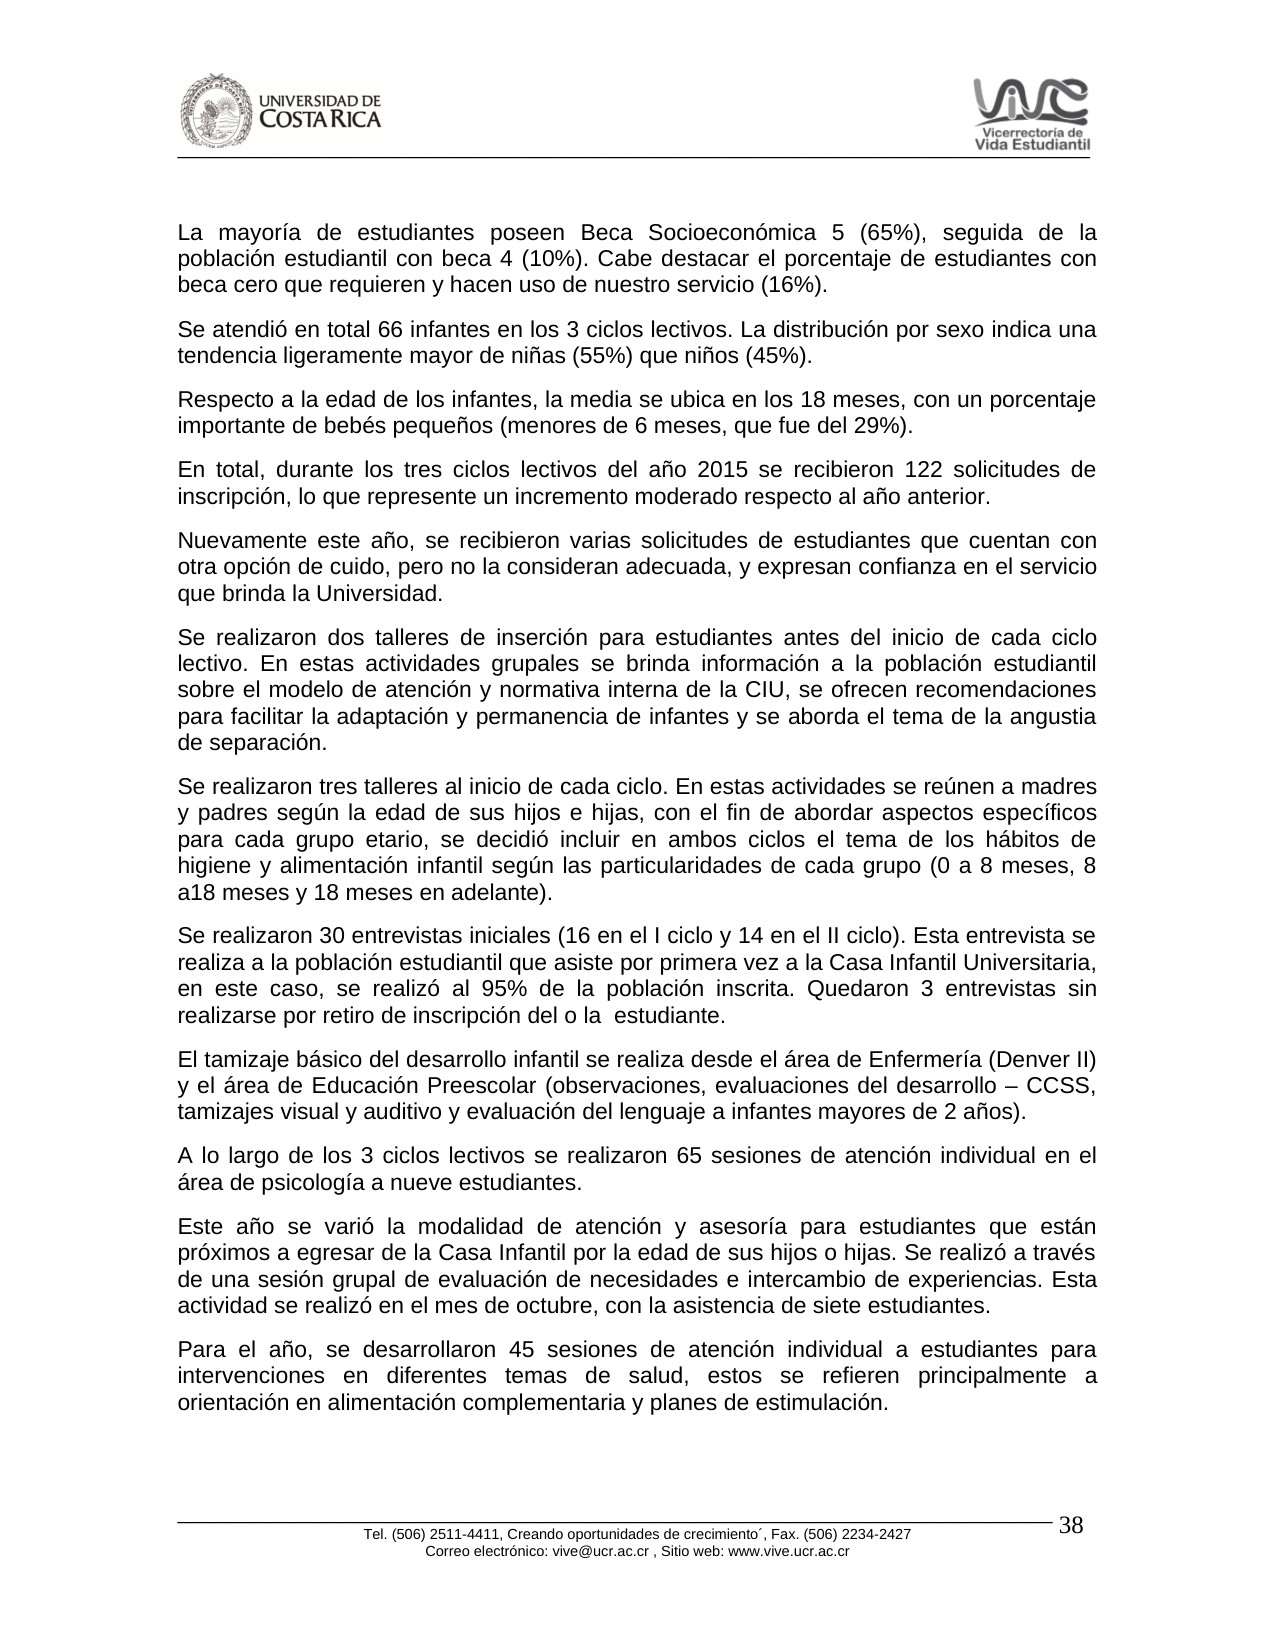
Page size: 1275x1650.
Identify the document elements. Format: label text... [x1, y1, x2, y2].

text En total, durante los tres ciclos lectivos del año 2015 se recibieron 122 solicitudes de inscripción, lo que represente un incremento moderado respecto al año anterior. [177, 456, 1098, 509]
text Este año se varió la modalidad de atención y asesoría para estudiantes que están próximos a egresar de la Casa Infantil por la edad de sus hijos o hijas. Se realizó a través de una sesión grupal de evaluación de necesidades e intercambio de experiencias. Esta actividad se realizó en el mes de octubre, con la asistencia de siete estudiantes. [177, 1213, 1098, 1318]
text La mayoría de estudiantes poseen Beca Socioeconómica 5 (65%), seguida de la población estudiantil con beca 4 (10%). Cabe destacar el porcentaje de estudiantes con beca cero que requieren y hacen uso de nuestro servicio (16%). [177, 219, 1098, 298]
text Se realizaron dos talleres de inserción para estudiantes antes del inicio de cada ciclo lectivo. En estas actividades grupales se brinda información a la población estudiantil sobre el modelo de atención y normativa interna de la CIU, se ofrecen recomendaciones para facilitar la adaptación y permanencia de infantes y se aborda el tema de la angustia de separación. [177, 623, 1098, 755]
text Respecto a la edad de los infantes, la media se ubica en los 18 meses, con un porcentaje importante de bebés pequeños (menores de 6 meses, que fue del 29%). [177, 386, 1098, 439]
text Nuevamente este año, se recibieron varias solicitudes de estudiantes que cuentan con otra opción de cuido, pero no la consideran adecuada, y expresan confianza en el servicio que brinda la Universidad. [177, 527, 1098, 606]
text El tamizaje básico del desarrollo infantil se realiza desde el área de Enfermería (Denver II) y el área de Educación Preescolar (observaciones, evaluaciones del desarrollo – CCSS, tamizajes visual y auditivo y evaluación del lenguaje a infantes mayores de 2 años). [177, 1046, 1098, 1125]
text Se atendió en total 66 infantes en los 3 ciclos lectivos. La distribución por sexo indica una tendencia ligeramente mayor de niñas (55%) que niños (45%). [177, 316, 1098, 368]
text Se realizaron 30 entrevistas iniciales (16 en el I ciclo y 14 en el II ciclo). Esta entrevista se realiza a la población estudiantil que asiste por primera vez a la Casa Infantil Universitaria, en este caso, se realizó al 95% de la población inscrita. Quedaron 3 entrevistas sin realizarse por retiro de inscripción del o la estudiante. [177, 922, 1098, 1028]
text Para el año, se desarrollaron 45 sesiones de atención individual a estudiantes para intervenciones en diferentes temas de salud, estos se refieren principalmente a orientación en alimentación complementaria y planes de estimulación. [177, 1336, 1098, 1415]
text A lo largo de los 3 ciclos lectivos se realizaron 65 sesiones de atención individual en el área de psicología a nueve estudiantes. [177, 1142, 1098, 1195]
text Se realizaron tres talleres al inicio de cada ciclo. En estas actividades se reúnen a madres y padres según la edad de sus hijos e hijas, con el fin de abordar aspectos específicos para cada grupo etario, se decidió incluir en ambos ciclos el tema de los hábitos de higiene y alimentación infantil según las particularidades de cada grupo (0 a 8 meses, 8 a18 meses y 18 meses en adelante). [177, 773, 1098, 905]
